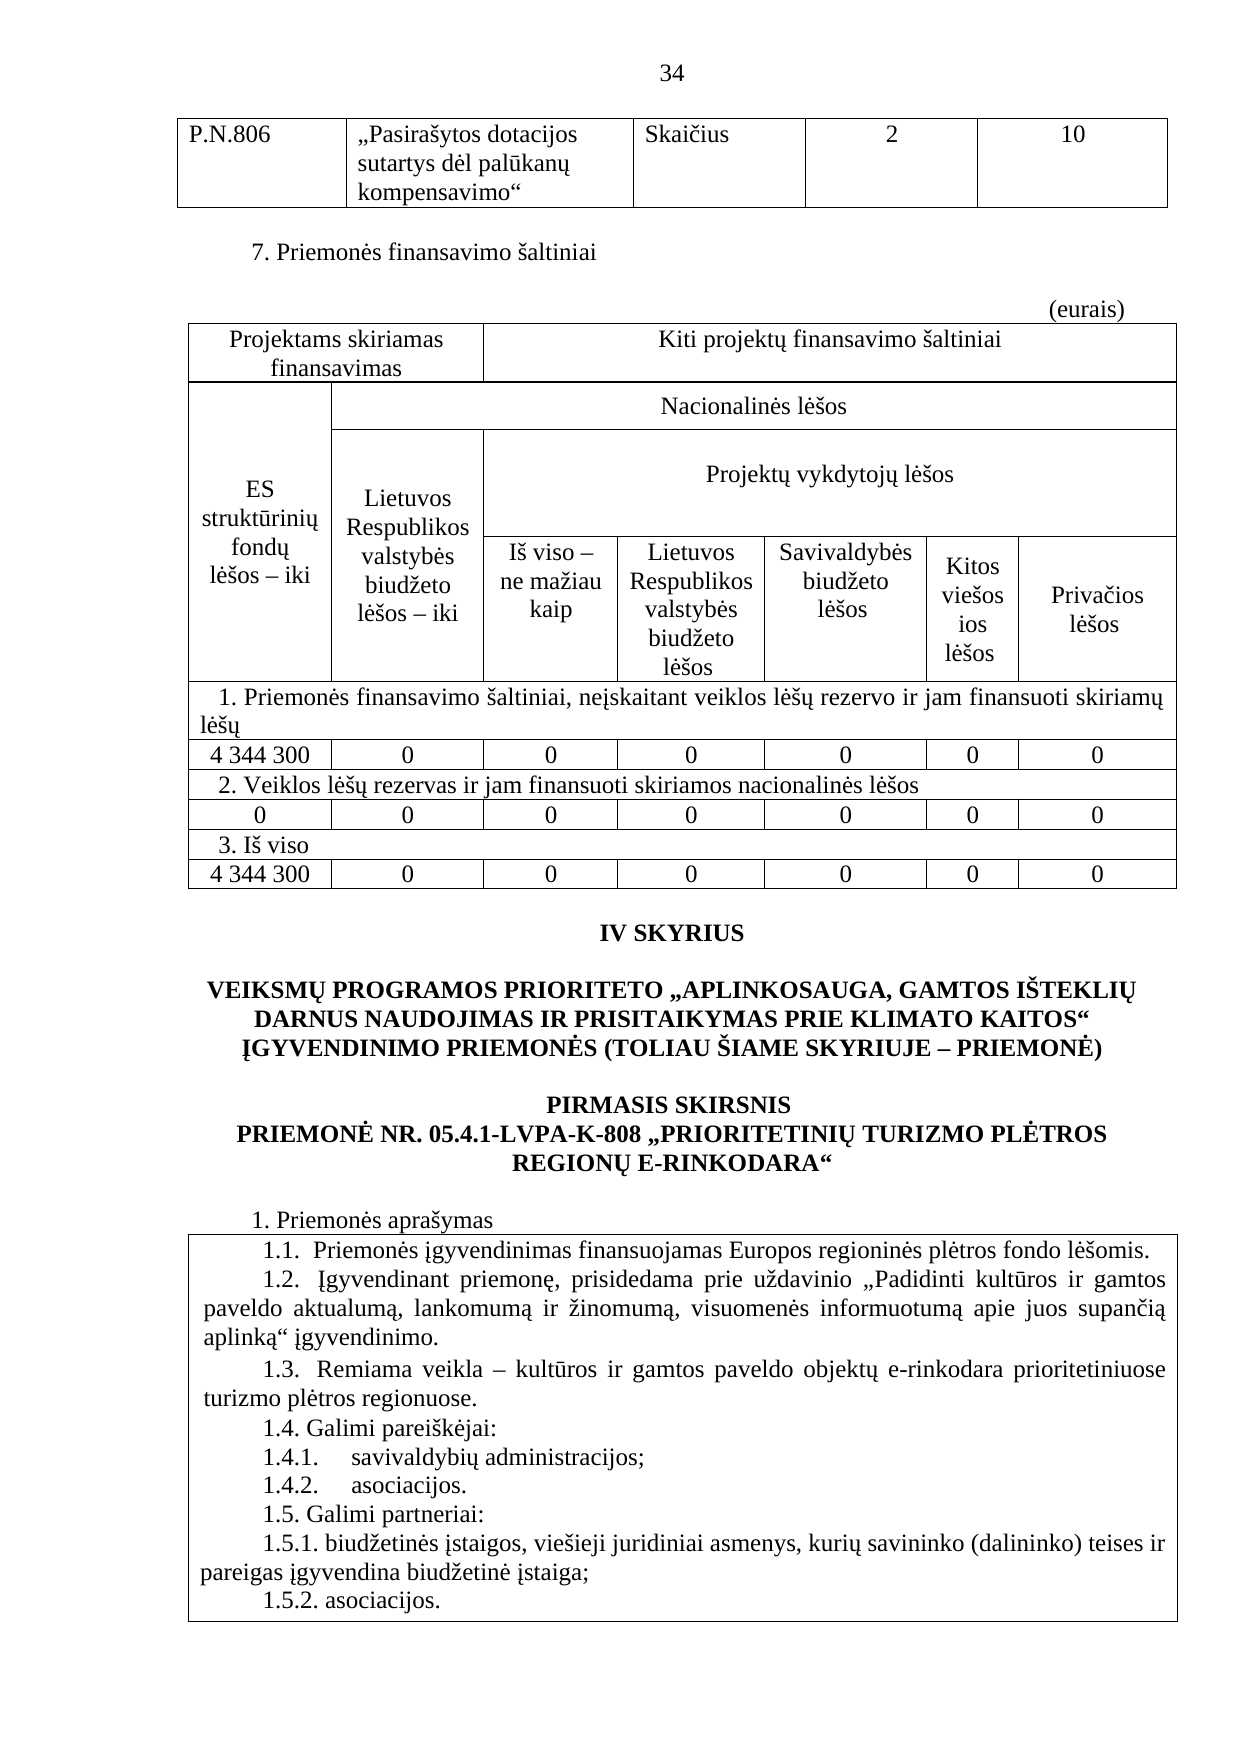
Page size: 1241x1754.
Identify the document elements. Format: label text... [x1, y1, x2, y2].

table_cell Skaičius [634, 119, 805, 207]
text 1. Priemonės aprašymas [244, 1206, 1167, 1234]
table_header Kiti projektų finansavimo šaltiniai [484, 324, 1176, 381]
table_cell 0 [1019, 860, 1176, 888]
text PIRMASIS SKIRSNIS [177, 1091, 1167, 1119]
table_cell 0 [332, 860, 483, 888]
table_cell 0 [1019, 800, 1176, 829]
table_cell 2 [806, 119, 977, 207]
table_cell 0 [618, 800, 764, 829]
text 7. Priemonės finansavimo šaltiniai [251, 237, 1167, 265]
table_header 1.1. Priemonės įgyvendinimas finansuojamas Europos regioninės plėtros fondo lėšomis. [189, 1235, 1177, 1264]
table_cell Iš viso – ne mažiau kaip [484, 537, 617, 681]
table_cell 0 [927, 860, 1018, 888]
table_cell 4 344 300 [189, 860, 331, 888]
table_cell 0 [332, 800, 483, 829]
table_cell „Pasirašytos dotacijos sutartys dėl palūkanų kompensavimo“ [347, 119, 633, 207]
table_cell 3. Iš viso [189, 830, 1176, 858]
table_cell 0 [765, 800, 926, 829]
table_cell Nacionalinės lėšos [332, 383, 1176, 429]
table_cell Lietuvos Respublikos valstybės biudžeto lėšos [618, 537, 764, 681]
text VEIKSMŲ PROGRAMOS PRIORITETO „APLINKOSAUGA, GAMTOS IŠTEKLIŲ DARNUS NAUDOJIMAS IR PRISITAIKYMAS PRIE KLIMATO KAITOS“ ĮGYVENDINIMO PRIEMONĖS (TOLIAU ŠIAME SKYRIUJE – PRIEMONĖ) [177, 976, 1167, 1062]
table_cell P.N.806 [178, 119, 346, 207]
table_cell 0 [765, 740, 926, 769]
table_cell 0 [618, 860, 764, 888]
table_header Projektams skiriamas finansavimas [189, 324, 483, 381]
table_cell 0 [484, 740, 617, 769]
text PRIEMONĖ NR. 05.4.1-LVPA-K-808 „PRIORITETINIŲ TURIZMO PLĖTROS REGIONŲ E-RINKODARA“ [177, 1119, 1167, 1177]
table_cell Lietuvos Respublikos valstybės biudžeto lėšos – iki [332, 430, 483, 681]
table_cell Savivaldybės biudžeto lėšos [765, 537, 926, 681]
table_cell 1. Priemonės finansavimo šaltiniai, neįskaitant veiklos lėšų rezervo ir jam finansuoti skiriamų lėšų [189, 682, 1176, 739]
table_cell 1.2. Įgyvendinant priemonę, prisidedama prie uždavinio „Padidinti kultūros ir gamtos paveldo aktualumą, lankomumą ir žinomumą, visuomenės informuotumą apie juos supančią aplinką“ įgyvendinimo. [189, 1265, 1177, 1354]
table_cell 0 [189, 800, 331, 829]
table_cell 0 [927, 740, 1018, 769]
table_cell 0 [618, 740, 764, 769]
table_cell 4 344 300 [189, 740, 331, 769]
table_cell 1.4. Galimi pareiškėjai: 1.4.1. savivaldybių administracijos; 1.4.2. asociacijos. 1.5. Galimi partneriai: 1.5.1. biudžetinės įstaigos, viešieji juridiniai asmenys, kurių savininko (dalininko) teises ir pareigas įgyvendina biudžetinė įstaiga; 1.5.2. asociacijos. [189, 1413, 1177, 1621]
table_cell 0 [484, 860, 617, 888]
text IV SKYRIUS [177, 918, 1167, 947]
table_cell 0 [927, 800, 1018, 829]
table_cell 0 [484, 800, 617, 829]
table_cell 2. Veiklos lėšų rezervas ir jam finansuoti skiriamos nacionalinės lėšos [189, 770, 1176, 799]
text (eurais) [177, 294, 1167, 323]
table_cell Projektų vykdytojų lėšos [484, 430, 1176, 536]
table_cell Privačios lėšos [1019, 537, 1176, 681]
table_cell 1.3. Remiama veikla – kultūros ir gamtos paveldo objektų e-rinkodara prioritetiniuose turizmo plėtros regionuose. [189, 1354, 1177, 1413]
table_cell 0 [1019, 740, 1176, 769]
table_cell 0 [332, 740, 483, 769]
table_cell ES struktūrinių fondų lėšos – iki [189, 383, 331, 681]
table_cell 10 [978, 119, 1167, 207]
table_cell 0 [765, 860, 926, 888]
table_cell Kitos viešosios lėšos [927, 537, 1018, 681]
